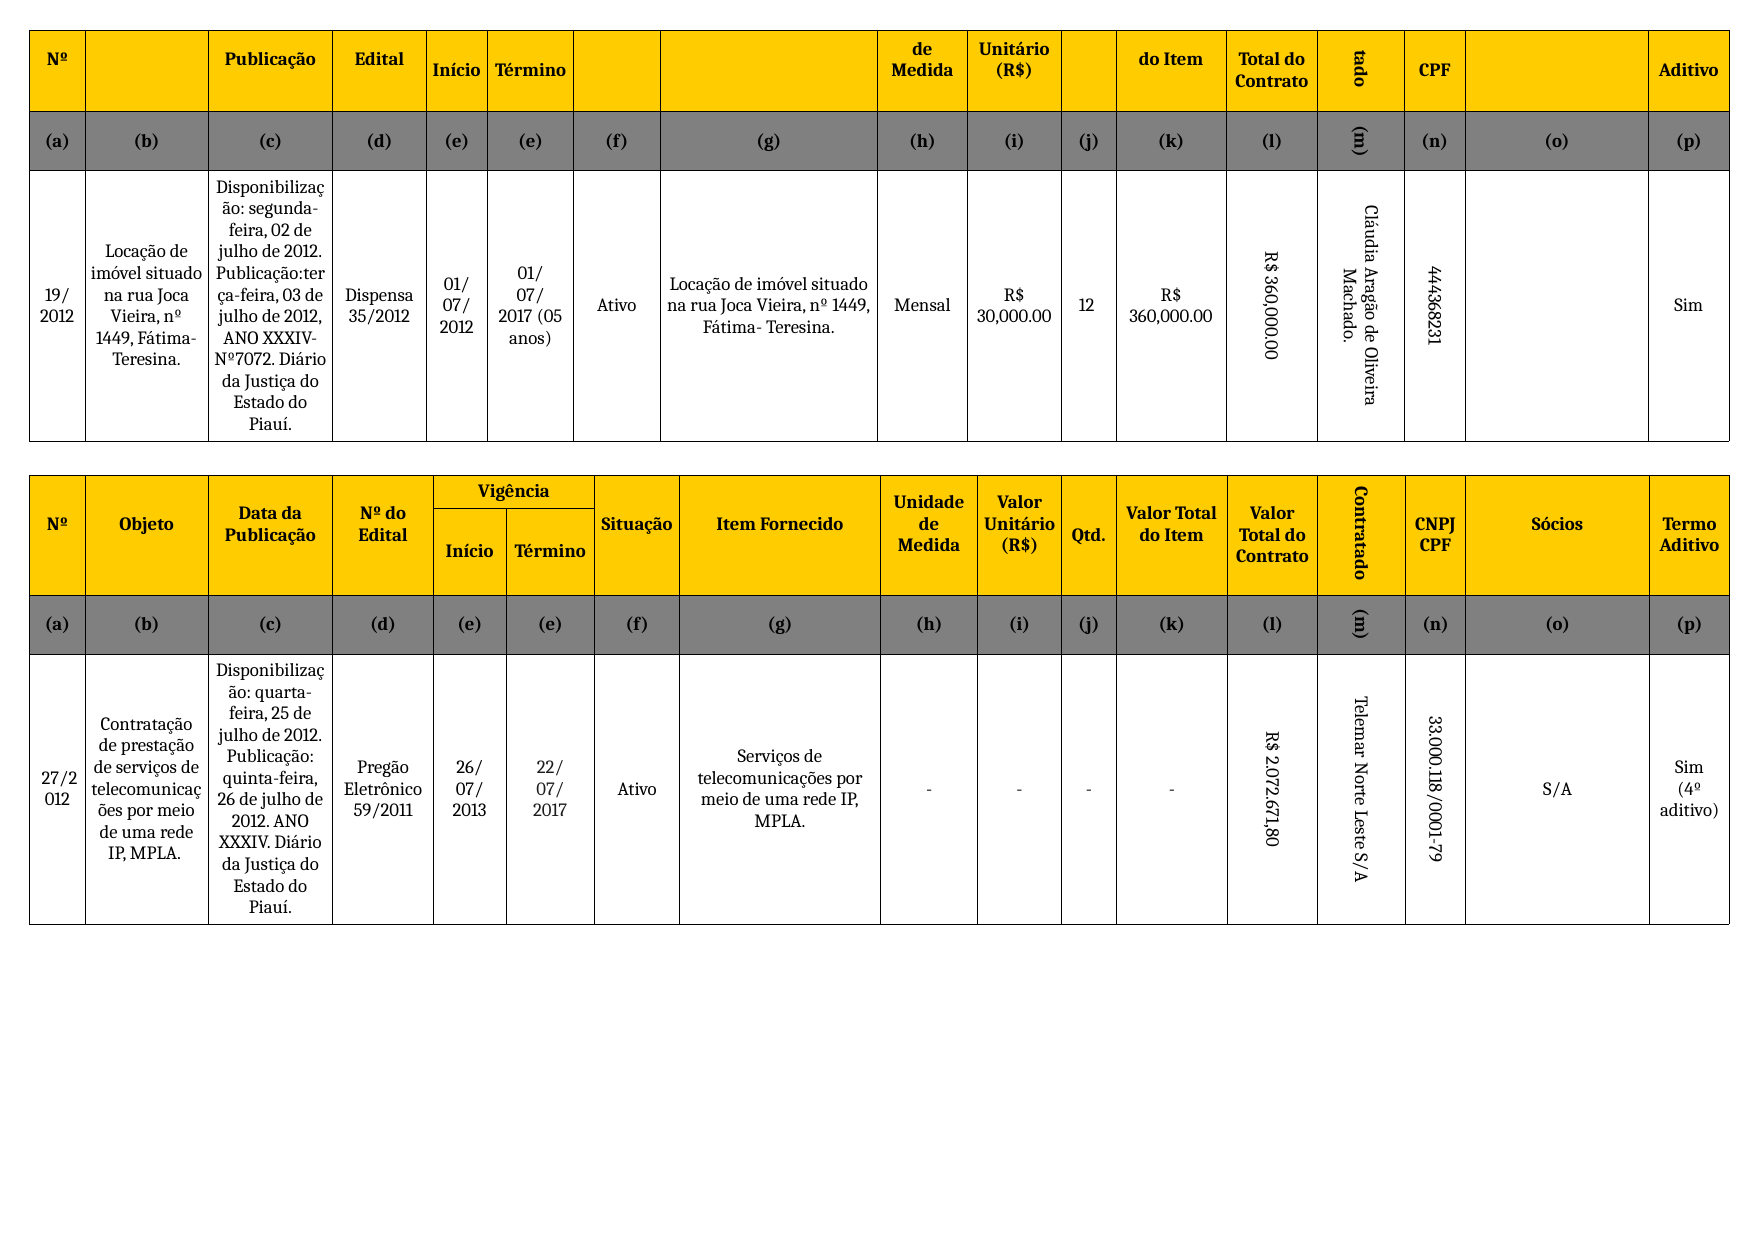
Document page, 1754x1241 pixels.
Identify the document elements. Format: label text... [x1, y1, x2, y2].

table_cell (h) [881, 596, 977, 654]
table_header Edital [333, 31, 426, 111]
table_cell (n) [1406, 596, 1465, 654]
table_cell 27/2012 [30, 655, 85, 924]
table_cell Mensal [878, 171, 967, 441]
table_cell 33.000.118/0001-79 [1406, 655, 1465, 924]
table_cell (g) [661, 112, 877, 170]
table_cell (e) [434, 596, 506, 654]
table_cell (k) [1117, 112, 1226, 170]
table_cell (a) [30, 596, 85, 654]
table_cell R$ 360.000,00 [1227, 171, 1317, 441]
table_header Total do Contrato [1227, 31, 1317, 111]
table_cell 01/ 07/ 2017 (05 anos) [488, 171, 573, 441]
table_cell R$ 360.000,00 [1117, 171, 1226, 441]
table_header Sócios [1466, 476, 1649, 595]
table_cell 444368231 [1405, 171, 1465, 441]
table_header [86, 31, 208, 111]
table_header Nº [30, 31, 85, 111]
table_cell (e) [507, 596, 594, 654]
table_cell - [1117, 655, 1227, 924]
table_header do Item [1117, 31, 1226, 111]
table_cell Sim [1649, 171, 1729, 441]
table_cell Telemar Norte Leste S/A [1318, 655, 1405, 924]
table_cell 22/ 07/ 2017 [507, 655, 594, 924]
table_cell - [881, 655, 977, 924]
table_cell Início [427, 31, 487, 111]
table_cell (o) [1466, 596, 1649, 654]
table_header Valor Total do Contrato [1228, 476, 1317, 595]
table_header tado [1318, 31, 1404, 111]
table_header Nº [30, 476, 85, 595]
table_header Vigência [434, 476, 594, 508]
table_cell (b) [86, 112, 208, 170]
table_cell 01/ 07/ 2012 [427, 171, 487, 441]
table_cell Disponibilização: segunda-feira, 02 de julho de 2012. Publicação:terça-feira, 03 de julho de 2012, ANO XXXIV-Nº7072. Diário da Justiça do Estado do Piauí. [209, 171, 332, 441]
table_cell 19/ 2012 [30, 171, 85, 441]
table_cell (j) [1062, 596, 1116, 654]
table_cell R$ 2.072.671,80 [1228, 655, 1317, 924]
table_cell Sim (4º aditivo) [1650, 655, 1729, 924]
table_cell (h) [878, 112, 967, 170]
table_cell Término [507, 509, 594, 595]
table_header Unitário (R$) [968, 31, 1061, 111]
table_cell (c) [209, 112, 332, 170]
table_cell (j) [1062, 112, 1116, 170]
table_cell Locação de imóvel situado na rua Joca Vieira, nº 1449, Fátima- Teresina. [661, 171, 877, 441]
table_header CPF [1405, 31, 1465, 111]
table_cell (g) [680, 596, 880, 654]
table_cell (p) [1649, 112, 1729, 170]
table_cell R$ 30.000,00 [968, 171, 1061, 441]
table_header Qtd. [1062, 476, 1116, 595]
table_cell (m) [1318, 596, 1405, 654]
table_header Aditivo [1649, 31, 1729, 111]
table_cell (e) [427, 112, 487, 170]
table_cell (f) [595, 596, 679, 654]
table_header Situação [595, 476, 679, 595]
table_cell (a) [30, 112, 85, 170]
table_cell (o) [1466, 112, 1648, 170]
table_cell (d) [333, 112, 426, 170]
table_cell Dispensa 35/2012 [333, 171, 426, 441]
table_header [574, 31, 660, 111]
table_header de Medida [878, 31, 967, 111]
table_cell (c) [209, 596, 332, 654]
table_cell (d) [333, 596, 433, 654]
table_header Valor Total do Item [1117, 476, 1227, 595]
table_cell (m) [1318, 112, 1404, 170]
table_cell Início [434, 509, 506, 595]
table_cell (p) [1650, 596, 1729, 654]
table_cell (l) [1227, 112, 1317, 170]
table_cell Contratação de prestação de serviços de telecomunicações por meio de uma rede IP, MPLA. [86, 655, 208, 924]
table_cell - [978, 655, 1061, 924]
table_cell (b) [86, 596, 208, 654]
table_header [1062, 31, 1116, 111]
table_header Unidade de Medida [881, 476, 977, 595]
table_cell (i) [978, 596, 1061, 654]
table_header Data da Publicação [209, 476, 332, 595]
table_header [1466, 31, 1648, 111]
table_header Nº do Edital [333, 476, 433, 595]
table_cell Locação de imóvel situado na rua Joca Vieira, nº 1449, Fátima- Teresina. [86, 171, 208, 441]
table_header Objeto [86, 476, 208, 595]
table_cell [1466, 171, 1648, 441]
table_cell - [1062, 655, 1116, 924]
table_header Item Fornecido [680, 476, 880, 595]
table_cell Serviços de telecomunicações por meio de uma rede IP, MPLA. [680, 655, 880, 924]
table_cell 12 [1062, 171, 1116, 441]
table_header Publicação [209, 31, 332, 111]
table_cell Ativo [574, 171, 660, 441]
table_header [661, 31, 877, 111]
table_header CNPJ CPF [1406, 476, 1465, 595]
table_header Valor Unitário (R$) [978, 476, 1061, 595]
table_cell (i) [968, 112, 1061, 170]
table_cell Cláudia Aragão de Oliveira Machado. [1318, 171, 1404, 441]
table_cell Término [488, 31, 573, 111]
table_cell (f) [574, 112, 660, 170]
table_cell S/A [1466, 655, 1649, 924]
table_cell Ativo [595, 655, 679, 924]
table_header Contratado [1318, 476, 1405, 595]
table_cell (e) [488, 112, 573, 170]
table_cell (k) [1117, 596, 1227, 654]
table_cell Disponibilização: quarta-feira, 25 de julho de 2012. Publicação: quinta-feira, 26 de julho de 2012. ANO XXXIV. Diário da Justiça do Estado do Piauí. [209, 655, 332, 924]
table_cell 26/ 07/ 2013 [434, 655, 506, 924]
table_header Termo Aditivo [1650, 476, 1729, 595]
table_cell Pregão Eletrônico 59/2011 [333, 655, 433, 924]
table_cell (l) [1228, 596, 1317, 654]
table_cell (n) [1405, 112, 1465, 170]
